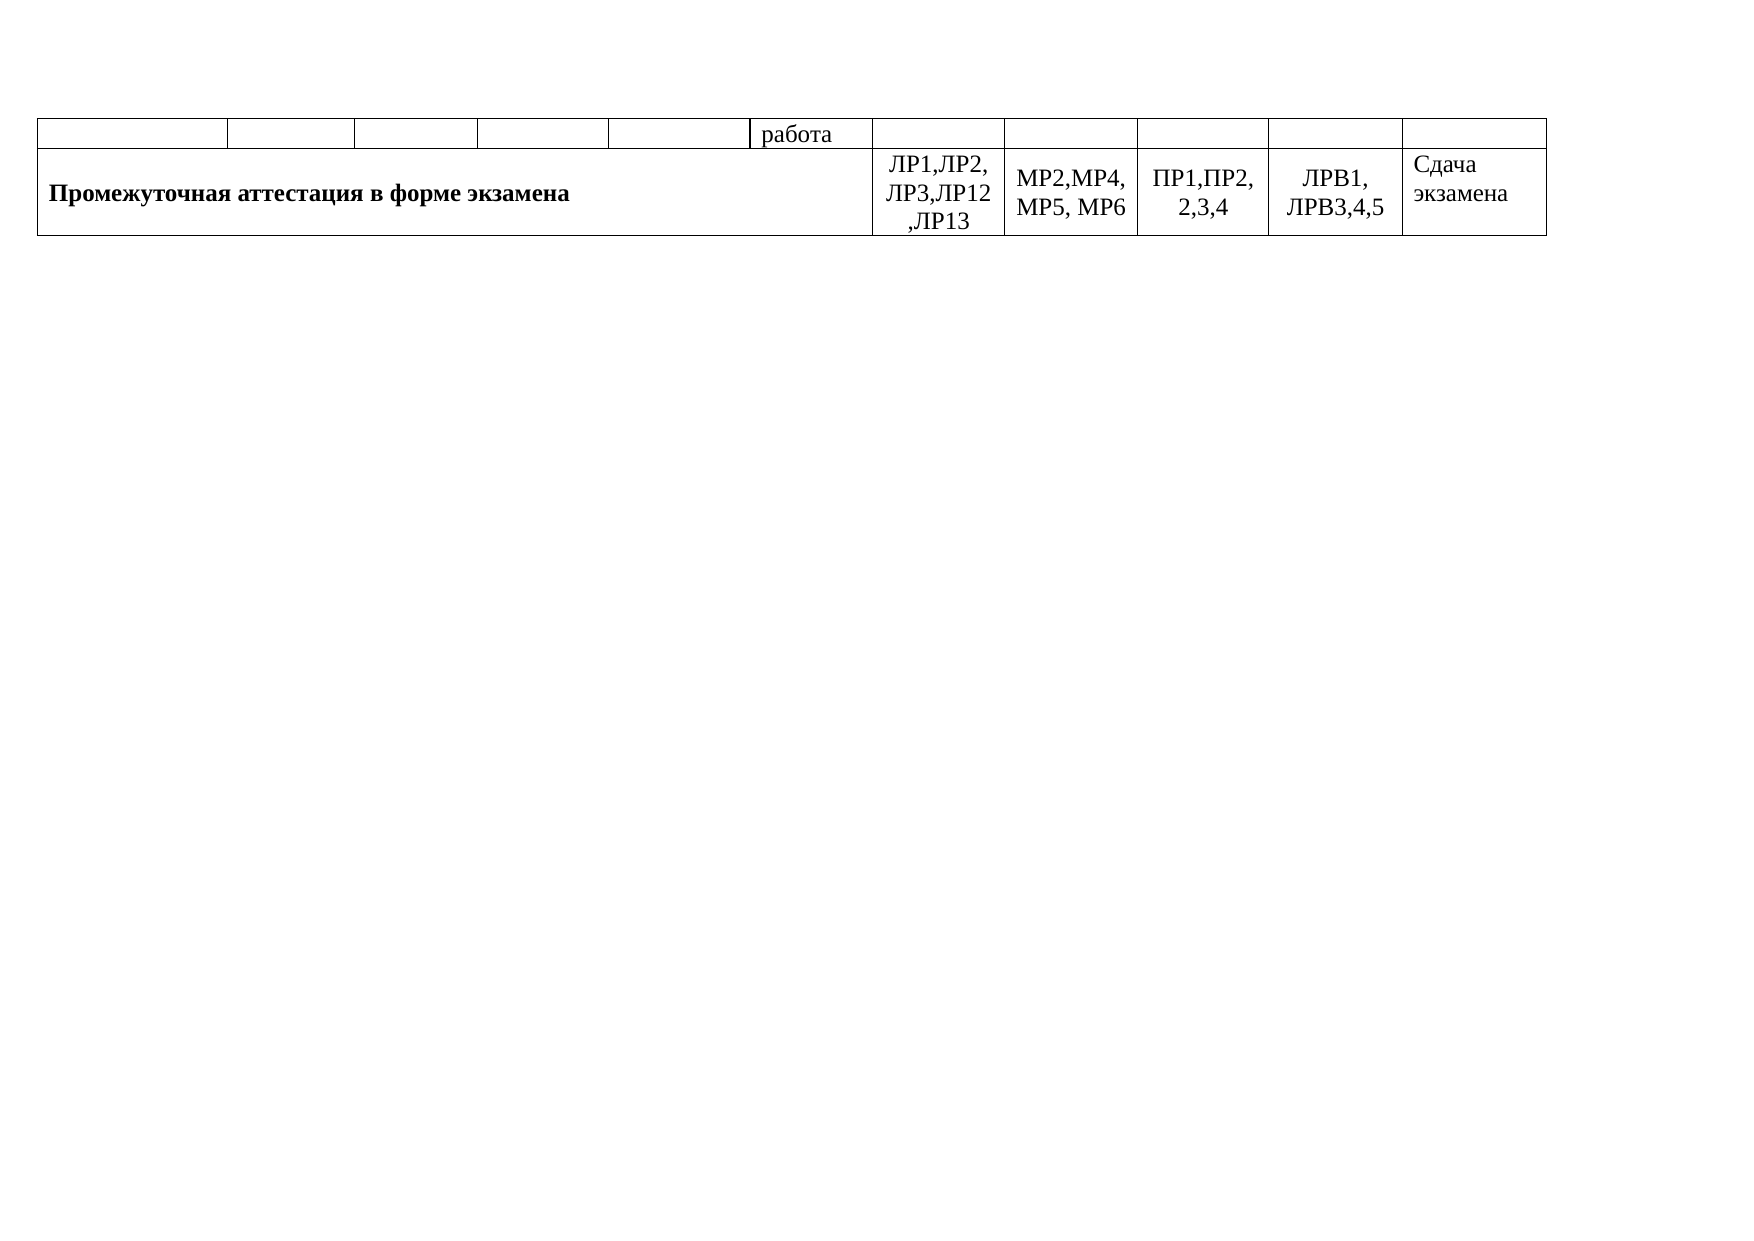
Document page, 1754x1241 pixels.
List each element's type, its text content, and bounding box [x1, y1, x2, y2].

table_cell [609, 119, 749, 148]
table_cell МР2,МР4,МР5, МР6 [1005, 149, 1137, 235]
table_cell [1269, 119, 1402, 148]
table_cell [1403, 119, 1546, 148]
table_cell [228, 119, 354, 148]
table_cell Сдача экзамена [1403, 149, 1546, 235]
table_cell [1138, 119, 1268, 148]
table_cell ЛР1,ЛР2, ЛР3,ЛР12,ЛР13 [873, 149, 1004, 235]
table_cell ПР1,ПР2,2,3,4 [1138, 149, 1268, 235]
table_cell работа [751, 119, 872, 148]
table_cell [1005, 119, 1137, 148]
table_cell Промежуточная аттестация в форме экзамена [38, 149, 872, 235]
table_cell [873, 119, 1004, 148]
table_cell [355, 119, 477, 148]
table_cell [38, 119, 227, 148]
table_cell [478, 119, 608, 148]
table_cell ЛРВ1, ЛРВ3,4,5 [1269, 149, 1402, 235]
